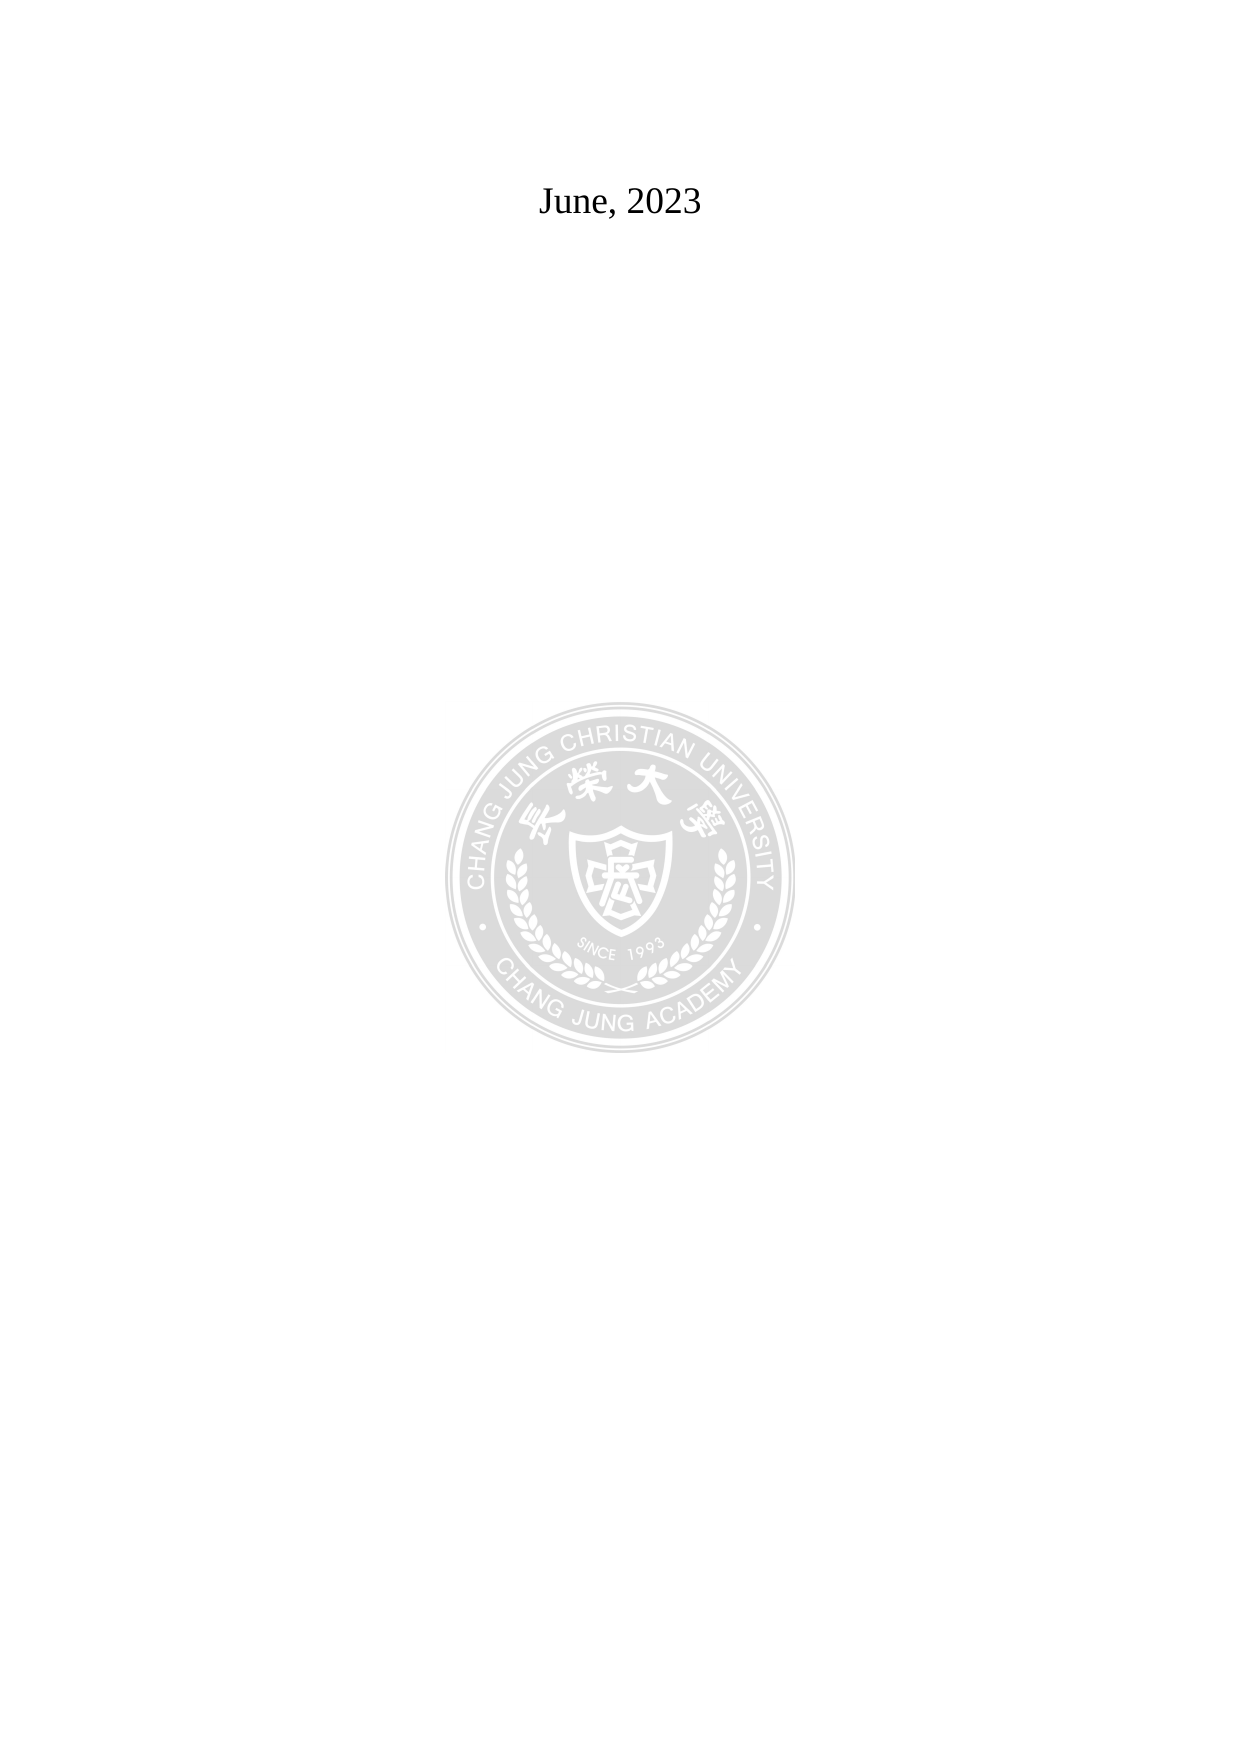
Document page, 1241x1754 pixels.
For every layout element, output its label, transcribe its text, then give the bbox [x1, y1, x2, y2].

text June, 2023 [187, 158, 1053, 221]
